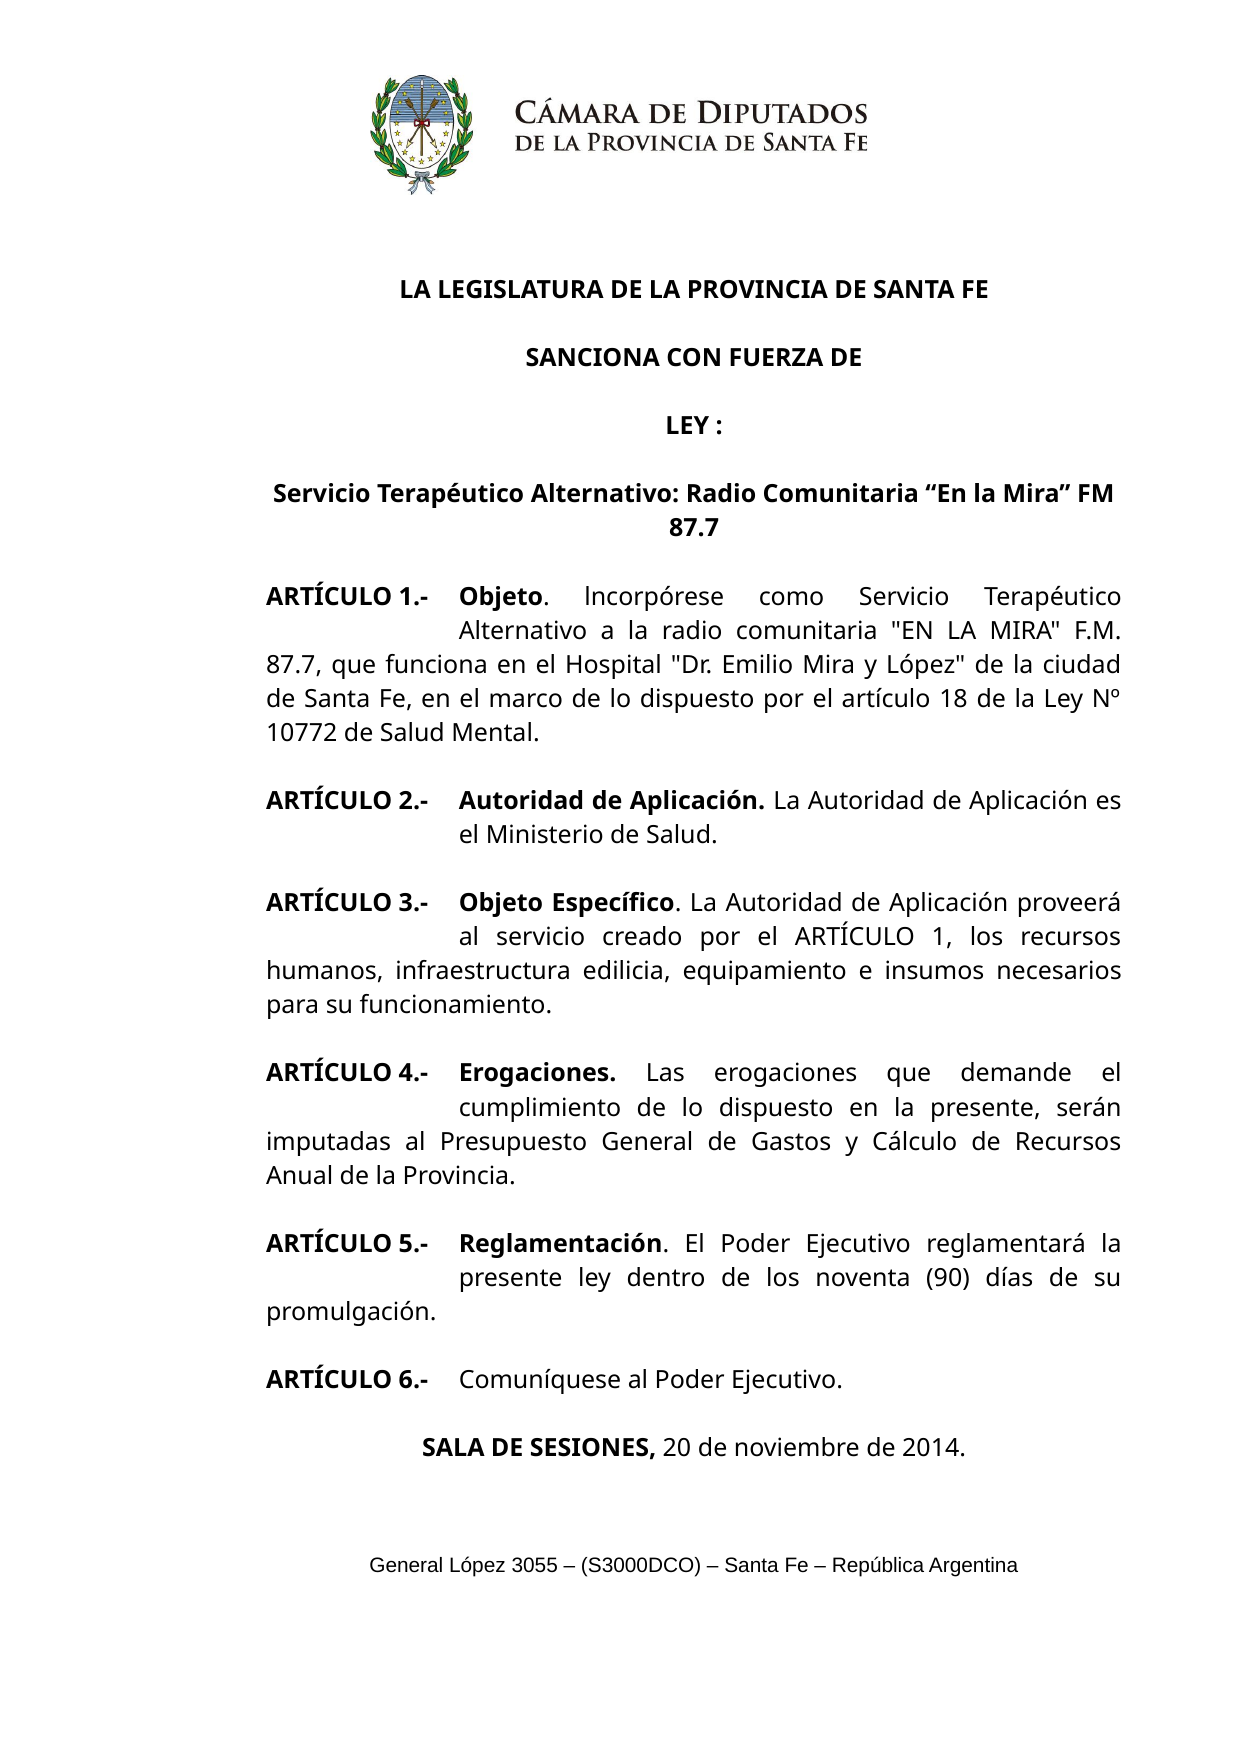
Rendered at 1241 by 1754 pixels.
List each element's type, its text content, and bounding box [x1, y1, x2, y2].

text SALA DE SESIONES, 20 de noviembre de 2014. [266, 1430, 1122, 1464]
picture [370, 75, 868, 199]
text Objeto Específico. La Autoridad de Aplicación proveerá al servicio creado por el ARTÍCULO 1, los recursos humanos, infraestructura edilicia, equipamiento e insumos necesarios para su funcionamiento. [266, 885, 1122, 1021]
text Erogaciones. Las erogaciones que demande el cumplimiento de lo dispuesto en la presente, serán imputadas al Presupuesto General de Gastos y Cálculo de Recursos Anual de la Provincia. [266, 1055, 1122, 1191]
table_header ARTÍCULO 5.- [266, 1225, 458, 1276]
text Servicio Terapéutico Alternativo: Radio Comunitaria “En la Mira” FM 87.7 [266, 476, 1122, 544]
table_header ARTÍCULO 4.- [266, 1055, 458, 1105]
text Autoridad de Aplicación. La Autoridad de Aplicación es el Ministerio de Salud. [266, 783, 1122, 851]
table_header ARTÍCULO 6.- [266, 1362, 458, 1412]
text Comuníquese al Poder Ejecutivo. [458, 1362, 1122, 1396]
text Objeto. lncorpórese como Servicio Terapéutico Alternativo a la radio comunitaria "EN LA MIRA" F.M. 87.7, que funciona en el Hospital "Dr. Emilio Mira y López" de la ciudad de Santa Fe, en el marco de lo dispuesto por el artículo 18 de la Ley Nº 10772 de Salud Mental. [266, 578, 1122, 748]
text LEY : [266, 408, 1122, 442]
table_header ARTÍCULO 1.- [266, 578, 458, 628]
text LA LEGISLATURA DE LA PROVINCIA DE SANTA FE [266, 272, 1122, 306]
text SANCIONA CON FUERZA DE [266, 340, 1122, 374]
table_header ARTÍCULO 3.- [266, 885, 458, 935]
table_header ARTÍCULO 2.- [266, 783, 458, 833]
text Reglamentación. El Poder Ejecutivo reglamentará la presente ley dentro de los noventa (90) días de su promulgación. [266, 1225, 1122, 1328]
